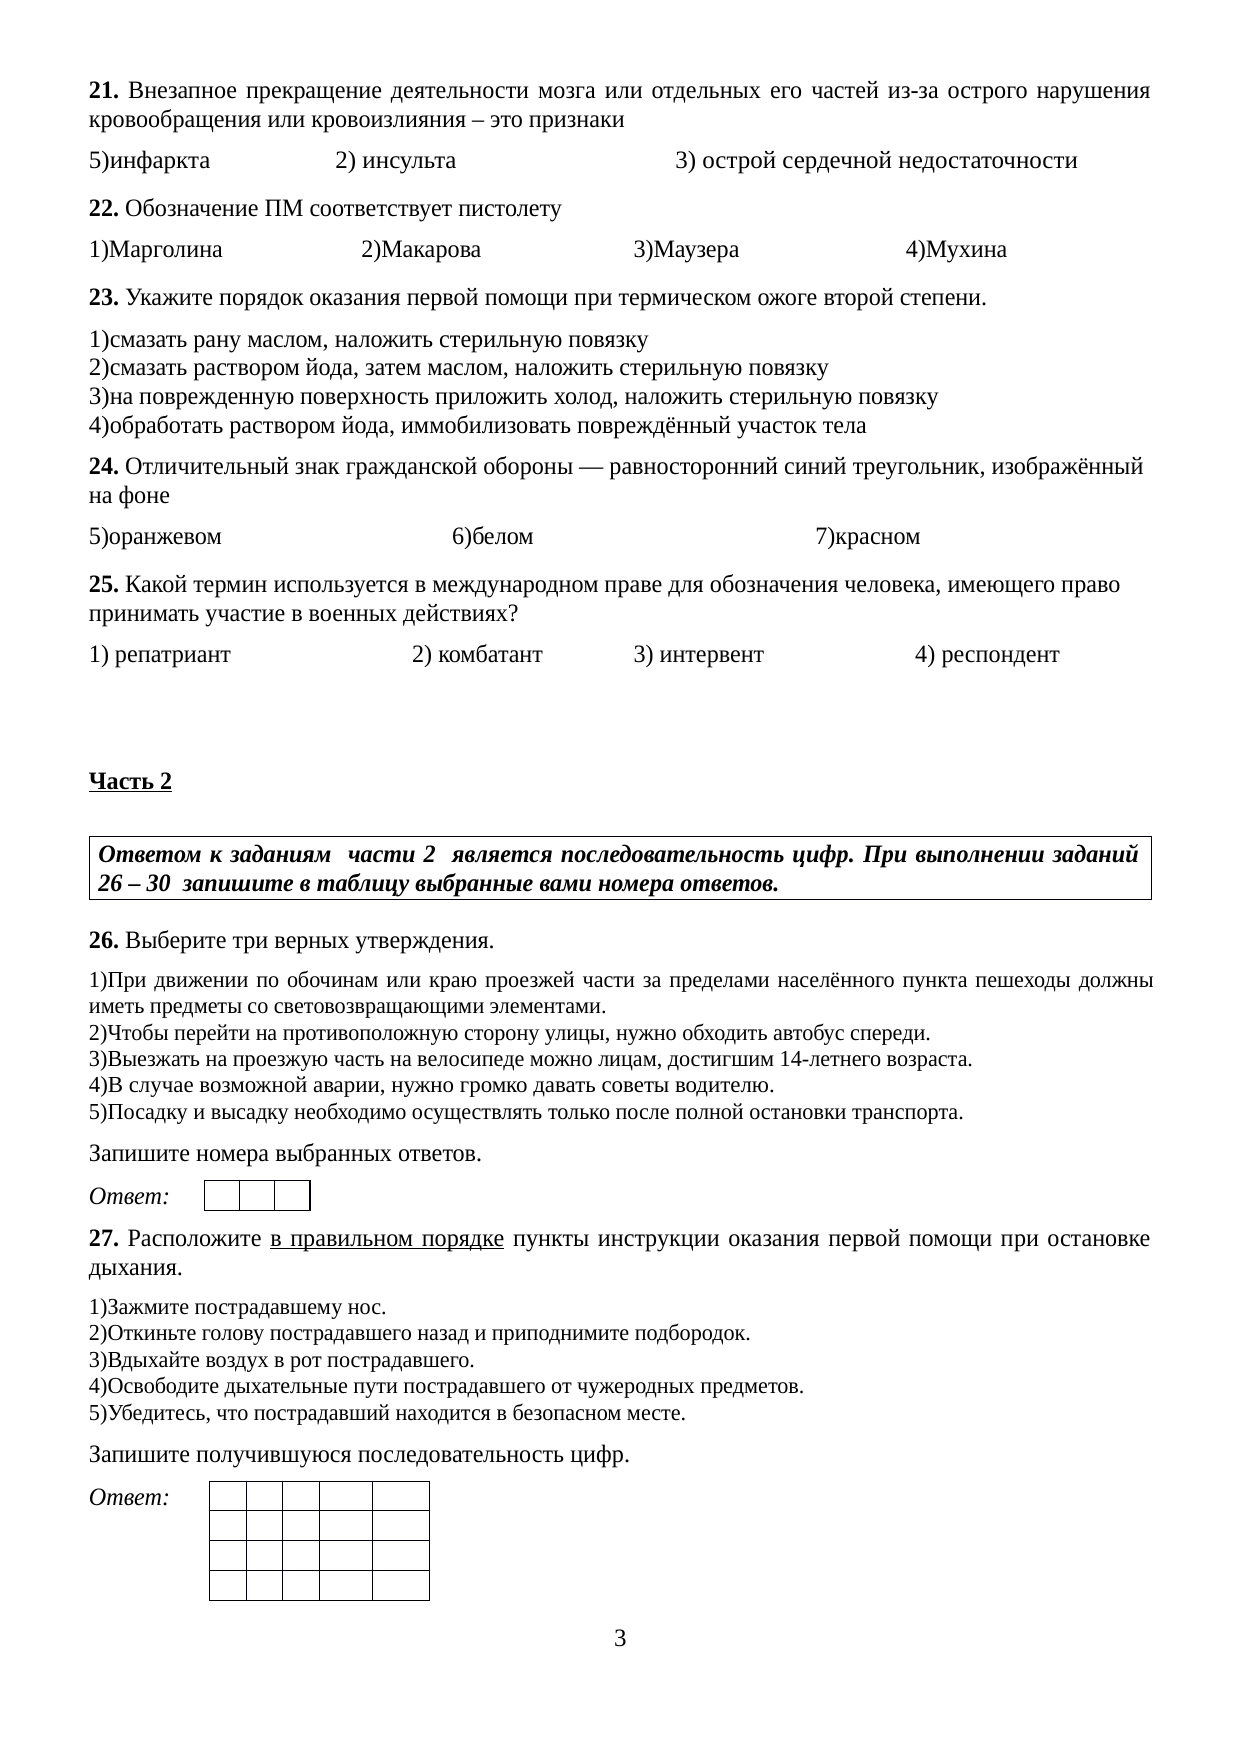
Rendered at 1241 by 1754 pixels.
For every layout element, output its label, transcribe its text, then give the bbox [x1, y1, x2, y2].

table_cell [283, 1511, 319, 1540]
table_header Маузера [622, 235, 894, 270]
table_cell [210, 1541, 246, 1570]
table_cell [320, 1571, 372, 1600]
table_header Ответ: [78, 1180, 204, 1209]
table_header Марголина [78, 235, 350, 270]
table_header [240, 1181, 274, 1209]
text 26. Выберите три верных утверждения. [89, 925, 1152, 953]
table_cell [247, 1541, 282, 1570]
text Часть 2 [89, 766, 1152, 795]
table_header белом [441, 521, 804, 557]
table_header Мухина [894, 235, 1167, 270]
table_header При движении по обочинам или краю проезжей части за пределами населённого пункта пешеходы должны иметь предметы со световозвращающими элементами. Чтобы перейти на противоположную сторону улицы, нужно обходить автобус спереди. Выезжать на проезжую часть на велосипеде можно лицам, достигшим 14-летнего возраста. В случае возможной аварии, нужно громко давать советы водителю. Посадку и высадку необходимо осуществлять только после полной остановки транспорта. [78, 966, 1167, 1124]
table_cell [283, 1541, 319, 1570]
table_cell [373, 1571, 429, 1600]
table_cell [320, 1541, 372, 1570]
text Запишите номера выбранных ответов. [89, 1138, 1152, 1167]
table_header оранжевом [78, 521, 441, 557]
table_cell [78, 1510, 209, 1540]
table_cell [247, 1511, 282, 1540]
table_cell [210, 1571, 246, 1600]
table_header [320, 1482, 372, 1510]
table_header [210, 1482, 246, 1510]
table_header 3) интервент 4) респондент [622, 639, 1167, 675]
text Запишите получившуюся последовательность цифр. [89, 1439, 1152, 1468]
table_header [205, 1181, 239, 1209]
table_header [247, 1482, 282, 1510]
table_header 1) репатриант 2) комбатант [78, 639, 622, 675]
table_header [275, 1181, 309, 1209]
table_cell [247, 1571, 282, 1600]
table_header красном [804, 521, 1167, 557]
table_cell [283, 1571, 319, 1600]
table_header Зажмите пострадавшему нос. Откиньте голову пострадавшего назад и приподнимите подбородок. Вдыхайте воздух в рот пострадавшего. Освободите дыхательные пути пострадавшего от чужеродных предметов. Убедитесь, что пострадавший находится в безопасном месте. [78, 1293, 1167, 1425]
table_header Ответ: [78, 1481, 209, 1510]
table_cell [78, 1570, 209, 1600]
table_cell [373, 1541, 429, 1570]
table_cell [373, 1511, 429, 1540]
table_header смазать рану маслом, наложить стерильную повязку смазать раствором йода, затем маслом, наложить стерильную повязку на поврежденную поверхность приложить холод, наложить стерильную повязку обработать раствором йода, иммобилизовать повреждённый участок тела [78, 324, 1167, 439]
table_header [283, 1482, 319, 1510]
text 22. Обозначение ПМ соответствует пистолету [89, 193, 1152, 222]
text 24. Отличительный знак гражданской обороны — равносторонний синий треугольник, изображённый на фоне [89, 451, 1152, 509]
table_header Макарова [350, 235, 622, 270]
table_cell [78, 1540, 209, 1570]
text Ответом к заданиям части 2 является последовательность цифр. При выполнении заданий 26 – 30 запишите в таблицу выбранные вами номера ответов. [90, 837, 1151, 899]
table_cell [210, 1511, 246, 1540]
text 25. Какой термин используется в международном праве для обозначения человека, имеющего право принимать участие в военных действиях? [89, 569, 1152, 627]
table_header инфаркта 2) инсульта 3) острой сердечной недостаточности [78, 145, 1178, 181]
text 27. Расположите в правильном порядке пункты инструкции оказания первой помощи при остановке дыхания. [89, 1223, 1152, 1281]
text 23. Укажите порядок оказания первой помощи при термическом ожоге второй степени. [89, 282, 1152, 311]
table_header [373, 1482, 429, 1510]
text 21. Внезапное прекращение деятельности мозга или отдельных его частей из-за острого нарушения кровообращения или кровоизлияния – это признаки [89, 75, 1152, 132]
table_cell [320, 1511, 372, 1540]
